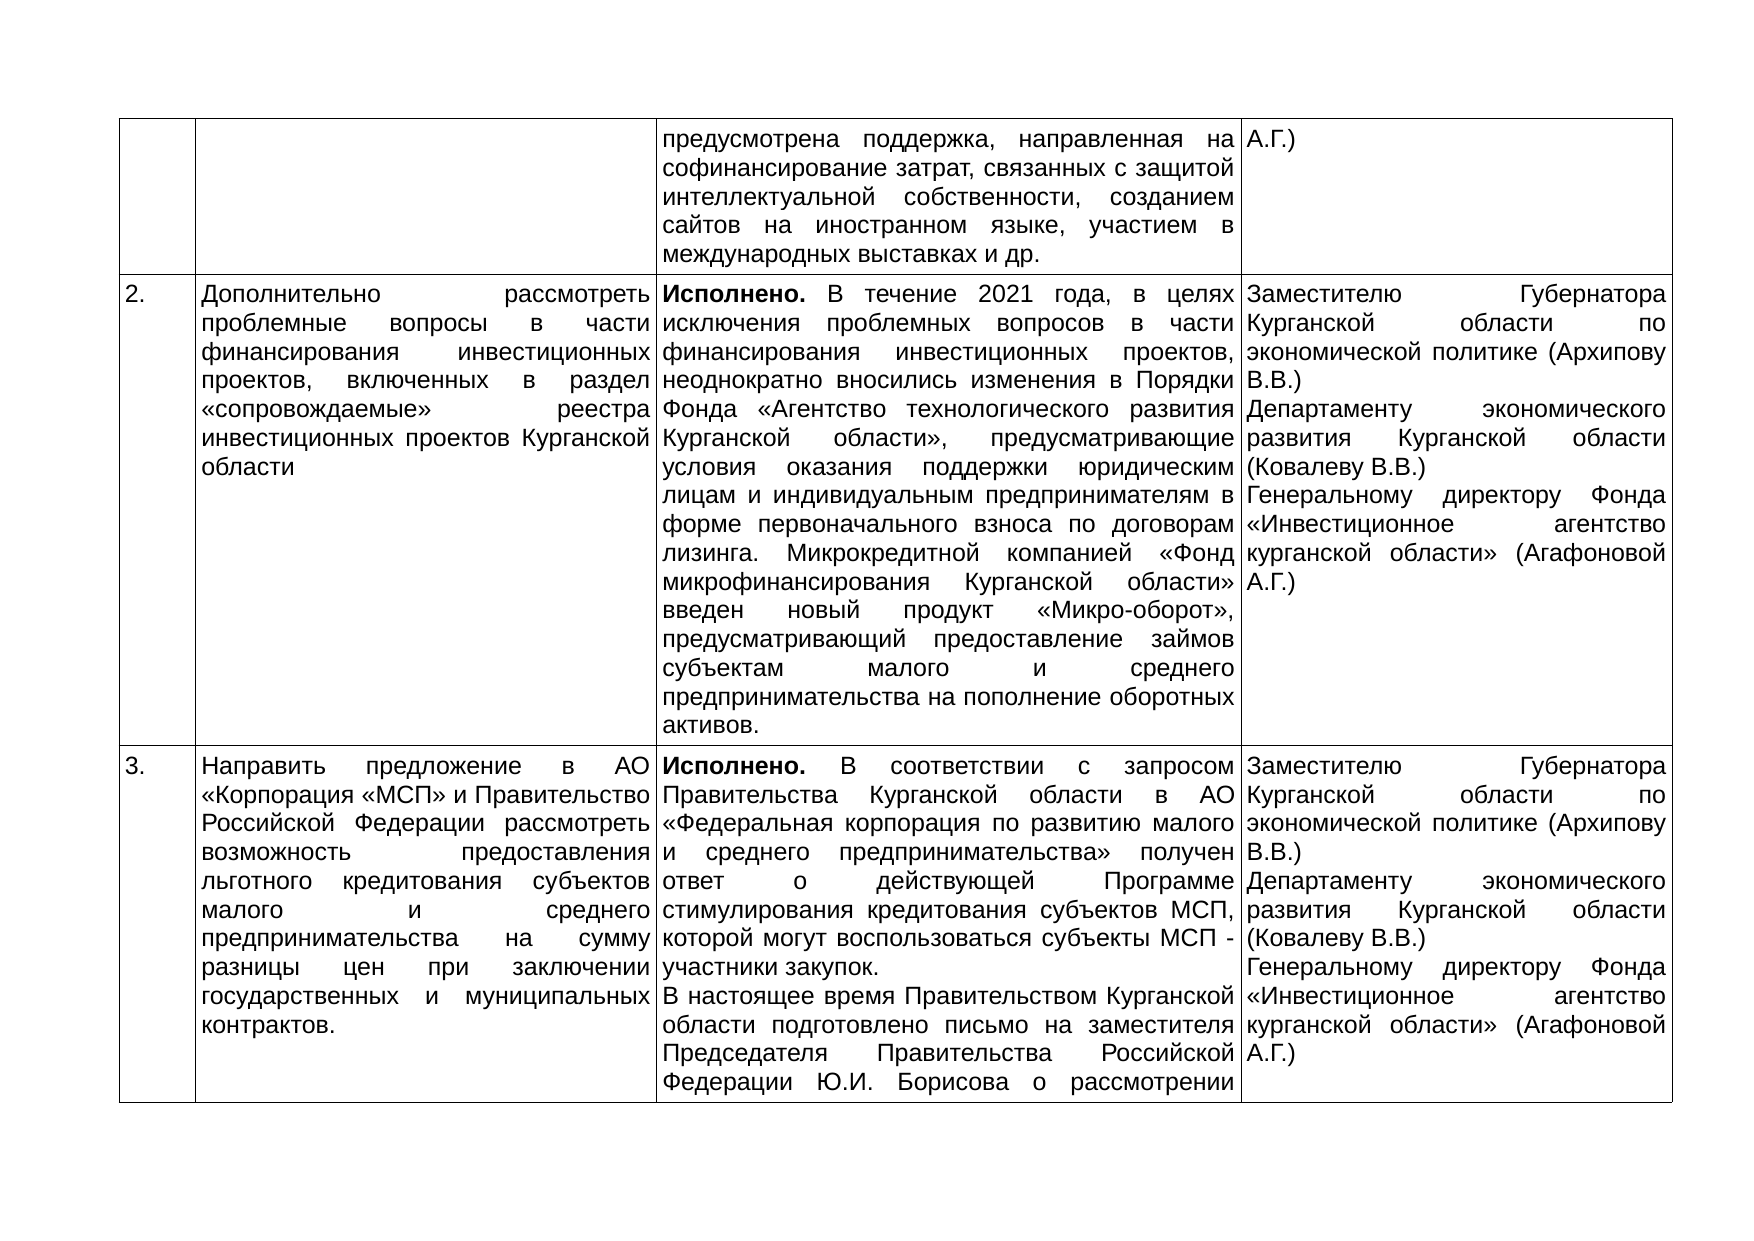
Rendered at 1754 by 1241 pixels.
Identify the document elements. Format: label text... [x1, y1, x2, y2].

table_cell Исполнено. В соответствии с запросом Правительства Курганской области в АО «Федеральная корпорация по развитию малого и среднего предпринимательства» получен ответ о действующей Программе стимулирования кредитования субъектов МСП, которой могут воспользоваться субъекты МСП - участники закупок. В настоящее время Правительством Курганской области подготовлено письмо на заместителя Председателя Правительства Российской Федерации Ю.И. Борисова о рассмотрении [657, 746, 1241, 1102]
table_cell Направить предложение в АО «Корпорация «МСП» и Правительство Российской Федерации рассмотреть возможность предоставления льготного кредитования субъектов малого и среднего предпринимательства на сумму разницы цен при заключении государственных и муниципальных контрактов. [196, 746, 656, 1102]
table_cell Исполнено. В течение 2021 года, в целях исключения проблемных вопросов в части финансирования инвестиционных проектов, неоднократно вносились изменения в Порядки Фонда «Агентство технологического развития Курганской области», предусматривающие условия оказания поддержки юридическим лицам и индивидуальным предпринимателям в форме первоначального взноса по договорам лизинга. Микрокредитной компанией «Фонд микрофинансирования Курганской области» введен новый продукт «Микро-оборот», предусматривающий предоставление займов субъектам малого и среднего предпринимательства на пополнение оборотных активов. [657, 275, 1241, 745]
table_cell предусмотрена поддержка, направленная на софинансирование затрат, связанных с защитой интеллектуальной собственности, созданием сайтов на иностранном языке, участием в международных выставках и др. [657, 119, 1241, 273]
table_cell Заместителю Губернатора Курганской области по экономической политике (Архипову В.В.) Департаменту экономического развития Курганской области (Ковалеву В.В.) Генеральному директору Фонда «Инвестиционное агентство курганской области» (Агафоновой А.Г.) [1242, 746, 1672, 1102]
table_cell Заместителю Губернатора Курганской области по экономической политике (Архипову В.В.) Департаменту экономического развития Курганской области (Ковалеву В.В.) Генеральному директору Фонда «Инвестиционное агентство курганской области» (Агафоновой А.Г.) [1242, 275, 1672, 745]
table_cell Дополнительно рассмотреть проблемные вопросы в части финансирования инвестиционных проектов, включенных в раздел «сопровождаемые» реестра инвестиционных проектов Курганской области [196, 275, 656, 745]
table_cell А.Г.) [1242, 119, 1672, 273]
table_cell [120, 119, 195, 273]
table_cell 3. [120, 746, 195, 1102]
table_cell [196, 119, 656, 273]
table_cell 2. [120, 275, 195, 745]
